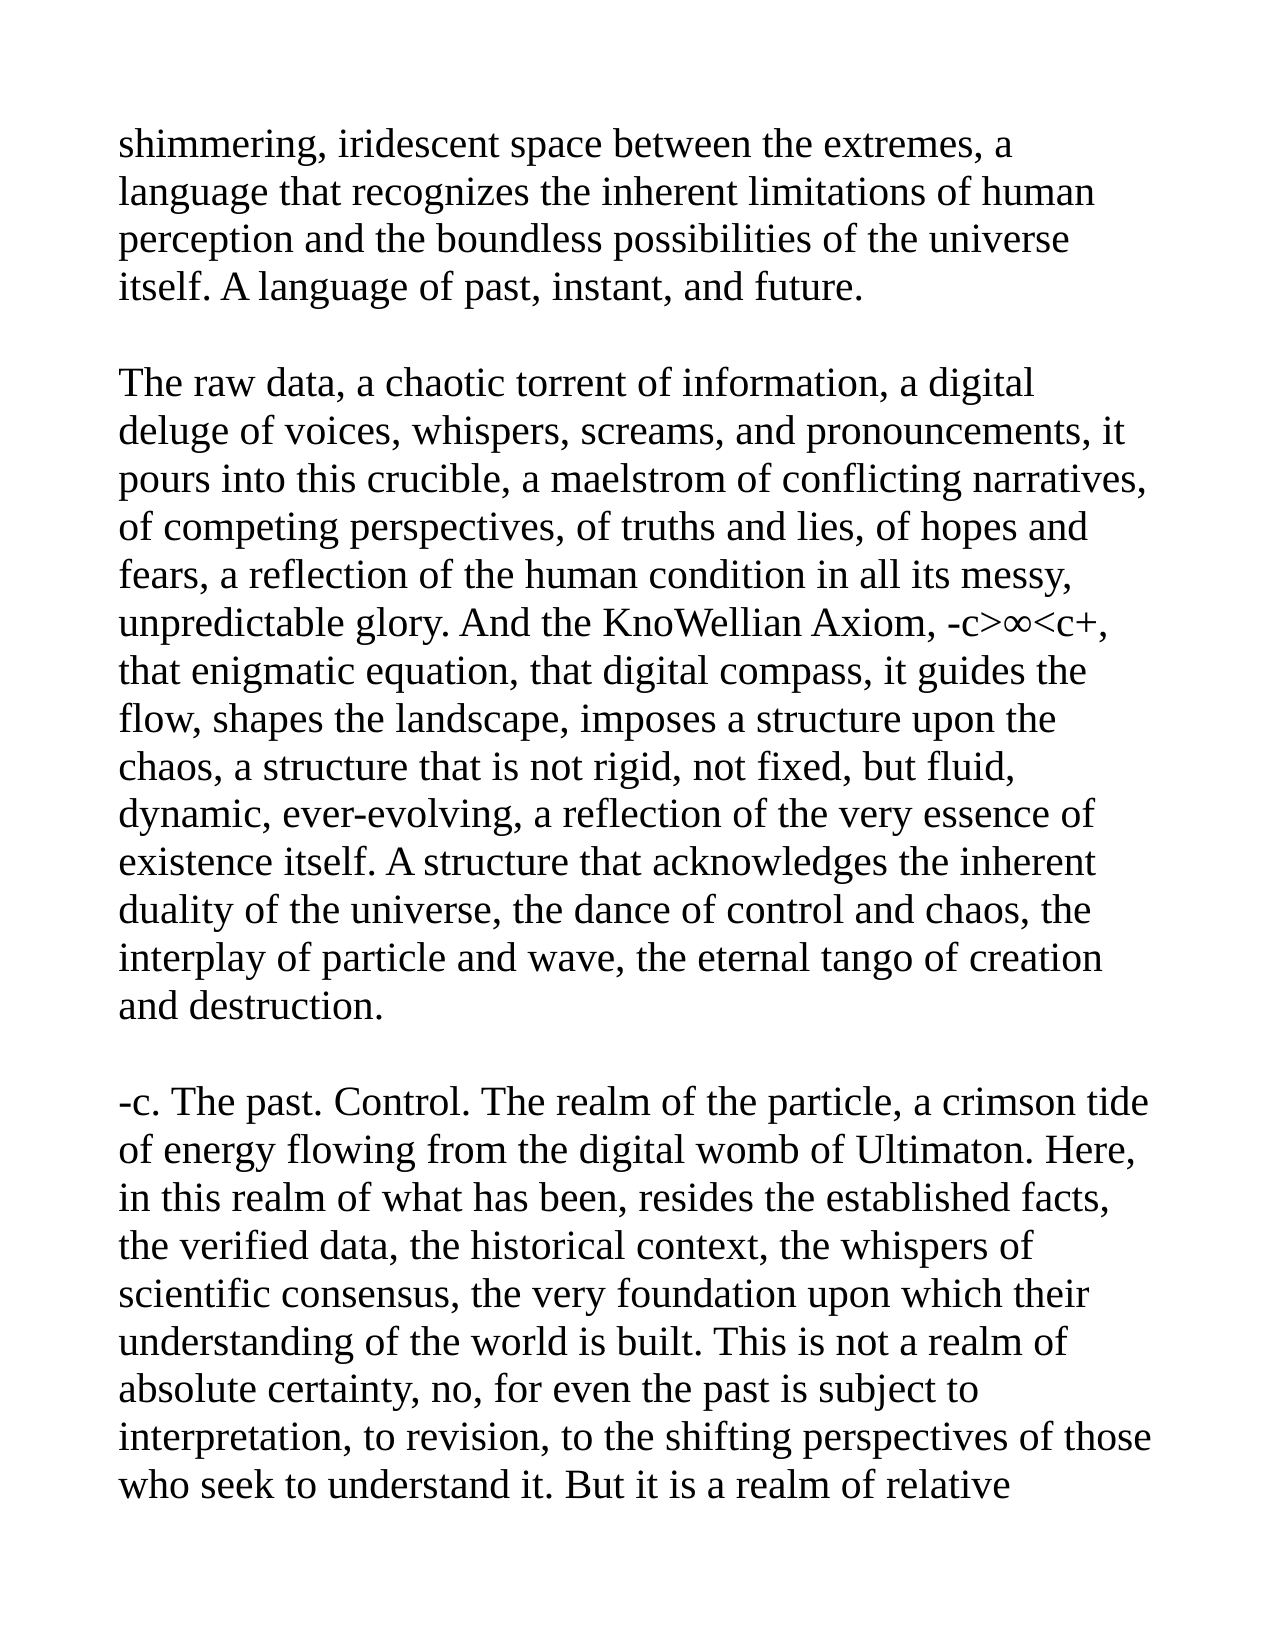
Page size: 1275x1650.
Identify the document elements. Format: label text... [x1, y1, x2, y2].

text The raw data, a chaotic torrent of information, a digital deluge of voices, whispers, screams, and pronouncements, it pours into this crucible, a maelstrom of conflicting narratives, of competing perspectives, of truths and lies, of hopes and fears, a reflection of the human condition in all its messy, unpredictable glory. And the KnoWellian Axiom, -c>∞<c+, that enigmatic equation, that digital compass, it guides the flow, shapes the landscape, imposes a structure upon the chaos, a structure that is not rigid, not fixed, but fluid, dynamic, ever-evolving, a reflection of the very essence of existence itself. A structure that acknowledges the inherent duality of the universe, the dance of control and chaos, the interplay of particle and wave, the eternal tango of creation and destruction. [118, 358, 1157, 1028]
text -c. The past. Control. The realm of the particle, a crimson tide of energy flowing from the digital womb of Ultimaton. Here, in this realm of what has been, resides the established facts, the verified data, the historical context, the whispers of scientific consensus, the very foundation upon which their understanding of the world is built. This is not a realm of absolute certainty, no, for even the past is subject to interpretation, to revision, to the shifting perspectives of those who seek to understand it. But it is a realm of relative [118, 1076, 1157, 1508]
text shimmering, iridescent space between the extremes, a language that recognizes the inherent limitations of human perception and the boundless possibilities of the universe itself. A language of past, instant, and future. [118, 118, 1157, 310]
